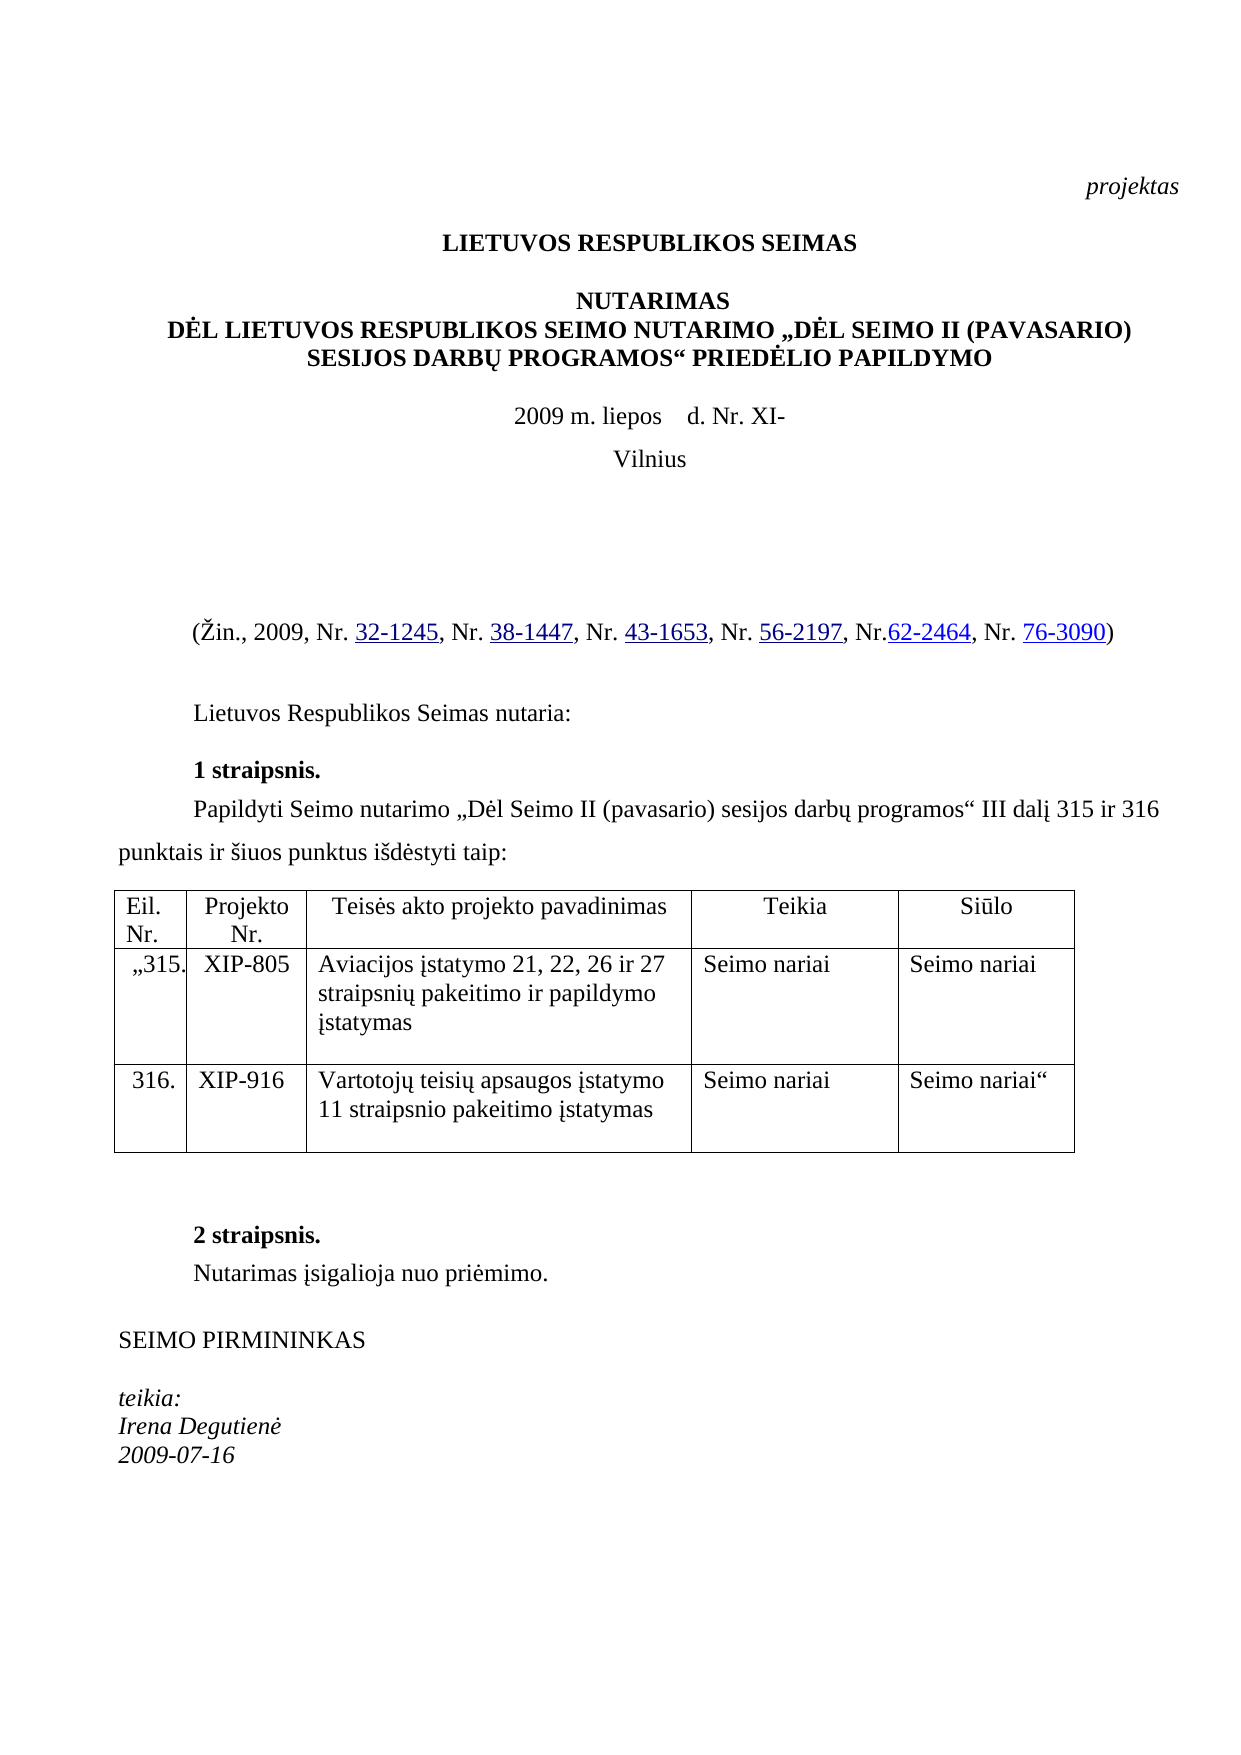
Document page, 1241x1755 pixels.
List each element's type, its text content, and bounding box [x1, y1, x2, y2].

table_cell XIP-805 [187, 949, 306, 1064]
table_cell Seimo nariai [692, 1065, 898, 1152]
text teikia: [118, 1383, 1181, 1411]
table_header Siūlo [899, 891, 1074, 948]
text LIETUVOS RESPUBLIKOS SEIMAS [118, 228, 1181, 257]
text SEIMO PIRMININKAS [118, 1325, 1181, 1354]
text Irena Degutienė [118, 1411, 1181, 1440]
table_header Teikia [692, 891, 898, 948]
text Vilnius [118, 444, 1181, 473]
text Nutarimas įsigalioja nuo priėmimo. [118, 1258, 1181, 1287]
table_cell Seimo nariai [899, 949, 1074, 1064]
text Papildyti Seimo nutarimo „Dėl Seimo II (pavasario) sesijos darbų programos“ III dalį 315 ir 316 punktais ir šiuos punktus išdėstyti taip: [118, 794, 1181, 866]
table_cell „315. [115, 949, 186, 1064]
table_header Eil. Nr. [115, 891, 186, 948]
table_cell 316. [115, 1065, 186, 1152]
text (Žin., 2009, Nr. 32-1245, Nr. 38-1447, Nr. 43-1653, Nr. 56-2197, Nr.62-2464, Nr. 76-3090) [118, 617, 1181, 645]
text Lietuvos Respublikos Seimas nutaria: [193, 698, 1181, 727]
text 2009 m. liepos d. Nr. XI- [118, 401, 1181, 430]
text DĖL LIETUVOS RESPUBLIKOS SEIMO NUTARIMO „DĖL SEIMO II (PAVASARIO) SESIJOS DARBŲ PROGRAMOS“ PRIEDĖLIO PAPILDYMO [118, 315, 1181, 372]
table_cell Aviacijos įstatymo 21, 22, 26 ir 27 straipsnių pakeitimo ir papildymo įstatymas [307, 949, 691, 1064]
table_cell Seimo nariai“ [899, 1065, 1074, 1152]
table_cell XIP-916 [187, 1065, 306, 1152]
table_header Projekto Nr. [187, 891, 306, 948]
table_cell Seimo nariai [692, 949, 898, 1064]
text NUTARIMAS [118, 286, 1181, 315]
table_cell Vartotojų teisių apsaugos įstatymo 11 straipsnio pakeitimo įstatymas [307, 1065, 691, 1152]
text 1 straipsnis. [193, 756, 1181, 784]
table_header Teisės akto projekto pavadinimas [307, 891, 691, 948]
text 2009-07-16 [118, 1440, 1181, 1469]
text projektas [118, 171, 1181, 200]
text 2 straipsnis. [118, 1220, 1181, 1248]
